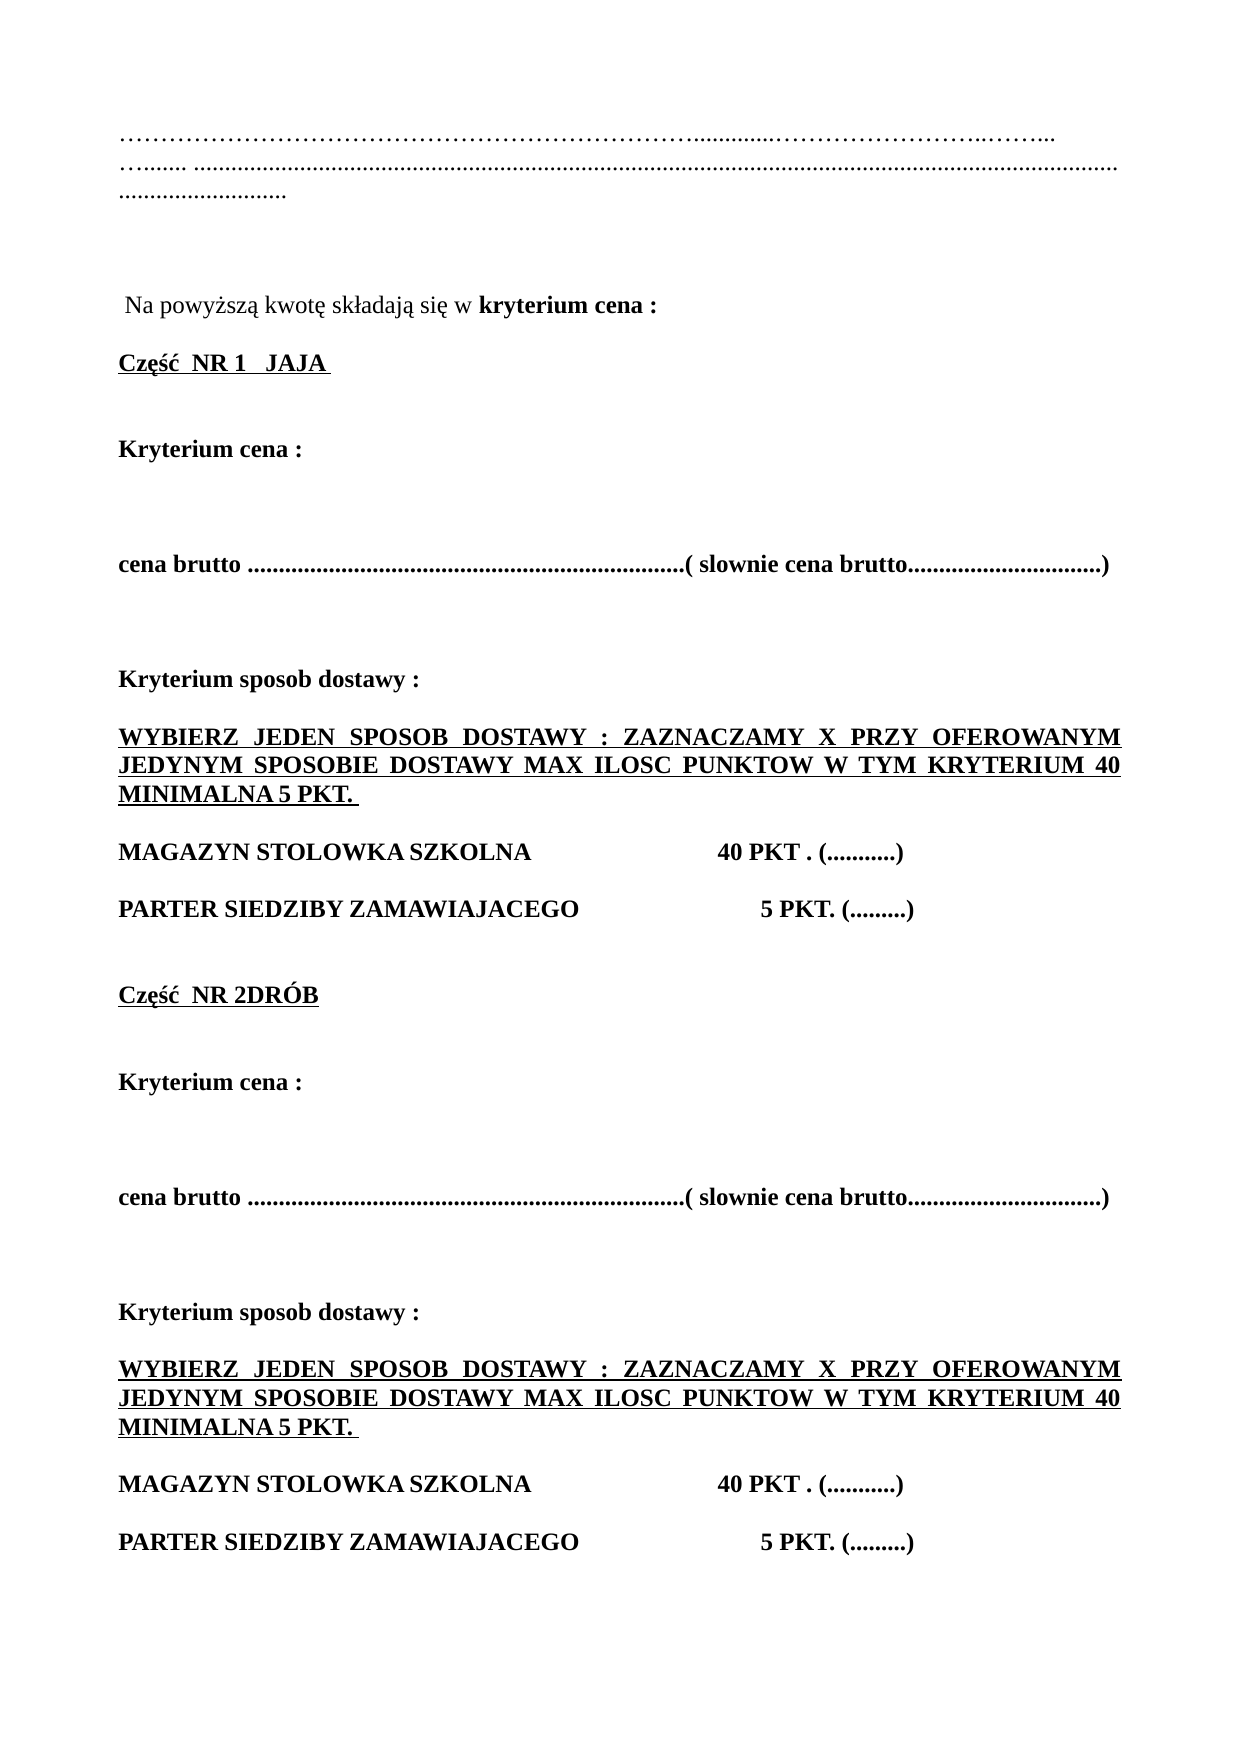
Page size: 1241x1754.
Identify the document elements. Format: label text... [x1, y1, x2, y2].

text cena brutto ......................................................................( slownie cena brutto...............................) [118, 549, 1122, 578]
text Kryterium cena : [118, 434, 1122, 463]
text Kryterium sposob dostawy : [118, 1297, 1122, 1326]
text JEDYNYM SPOSOBIE DOSTAWY MAX ILOSC PUNKTOW W TYM KRYTERIUM 40 MINIMALNA 5 PKT. [118, 748, 1122, 808]
text Część NR 2DRÓB [118, 981, 1122, 1009]
text MAGAZYN STOLOWKA SZKOLNA 40 PKT . (...........) [118, 837, 1122, 866]
text MAGAZYN STOLOWKA SZKOLNA 40 PKT . (...........) [118, 1469, 1122, 1498]
text cena brutto ......................................................................( slownie cena brutto...............................) [118, 1182, 1122, 1211]
text …………………………………………………………….............……………………..……...…....... ............................................................................................................................................................................... [118, 118, 1122, 204]
text JEDYNYM SPOSOBIE DOSTAWY MAX ILOSC PUNKTOW W TYM KRYTERIUM 40 MINIMALNA 5 PKT. [118, 1381, 1122, 1441]
text Na powyższą kwotę składają się w kryterium cena : [118, 291, 1122, 319]
text WYBIERZ JEDEN SPOSOB DOSTAWY : ZAZNACZAMY X PRZY OFEROWANYM [118, 1354, 1122, 1379]
text WYBIERZ JEDEN SPOSOB DOSTAWY : ZAZNACZAMY X PRZY OFEROWANYM [118, 722, 1122, 747]
text PARTER SIEDZIBY ZAMAWIAJACEGO 5 PKT. (.........) [118, 894, 1122, 923]
text Kryterium cena : [118, 1067, 1122, 1096]
text PARTER SIEDZIBY ZAMAWIAJACEGO 5 PKT. (.........) [118, 1527, 1122, 1556]
text Część NR 1 JAJA [118, 348, 1122, 377]
text Kryterium sposob dostawy : [118, 664, 1122, 693]
